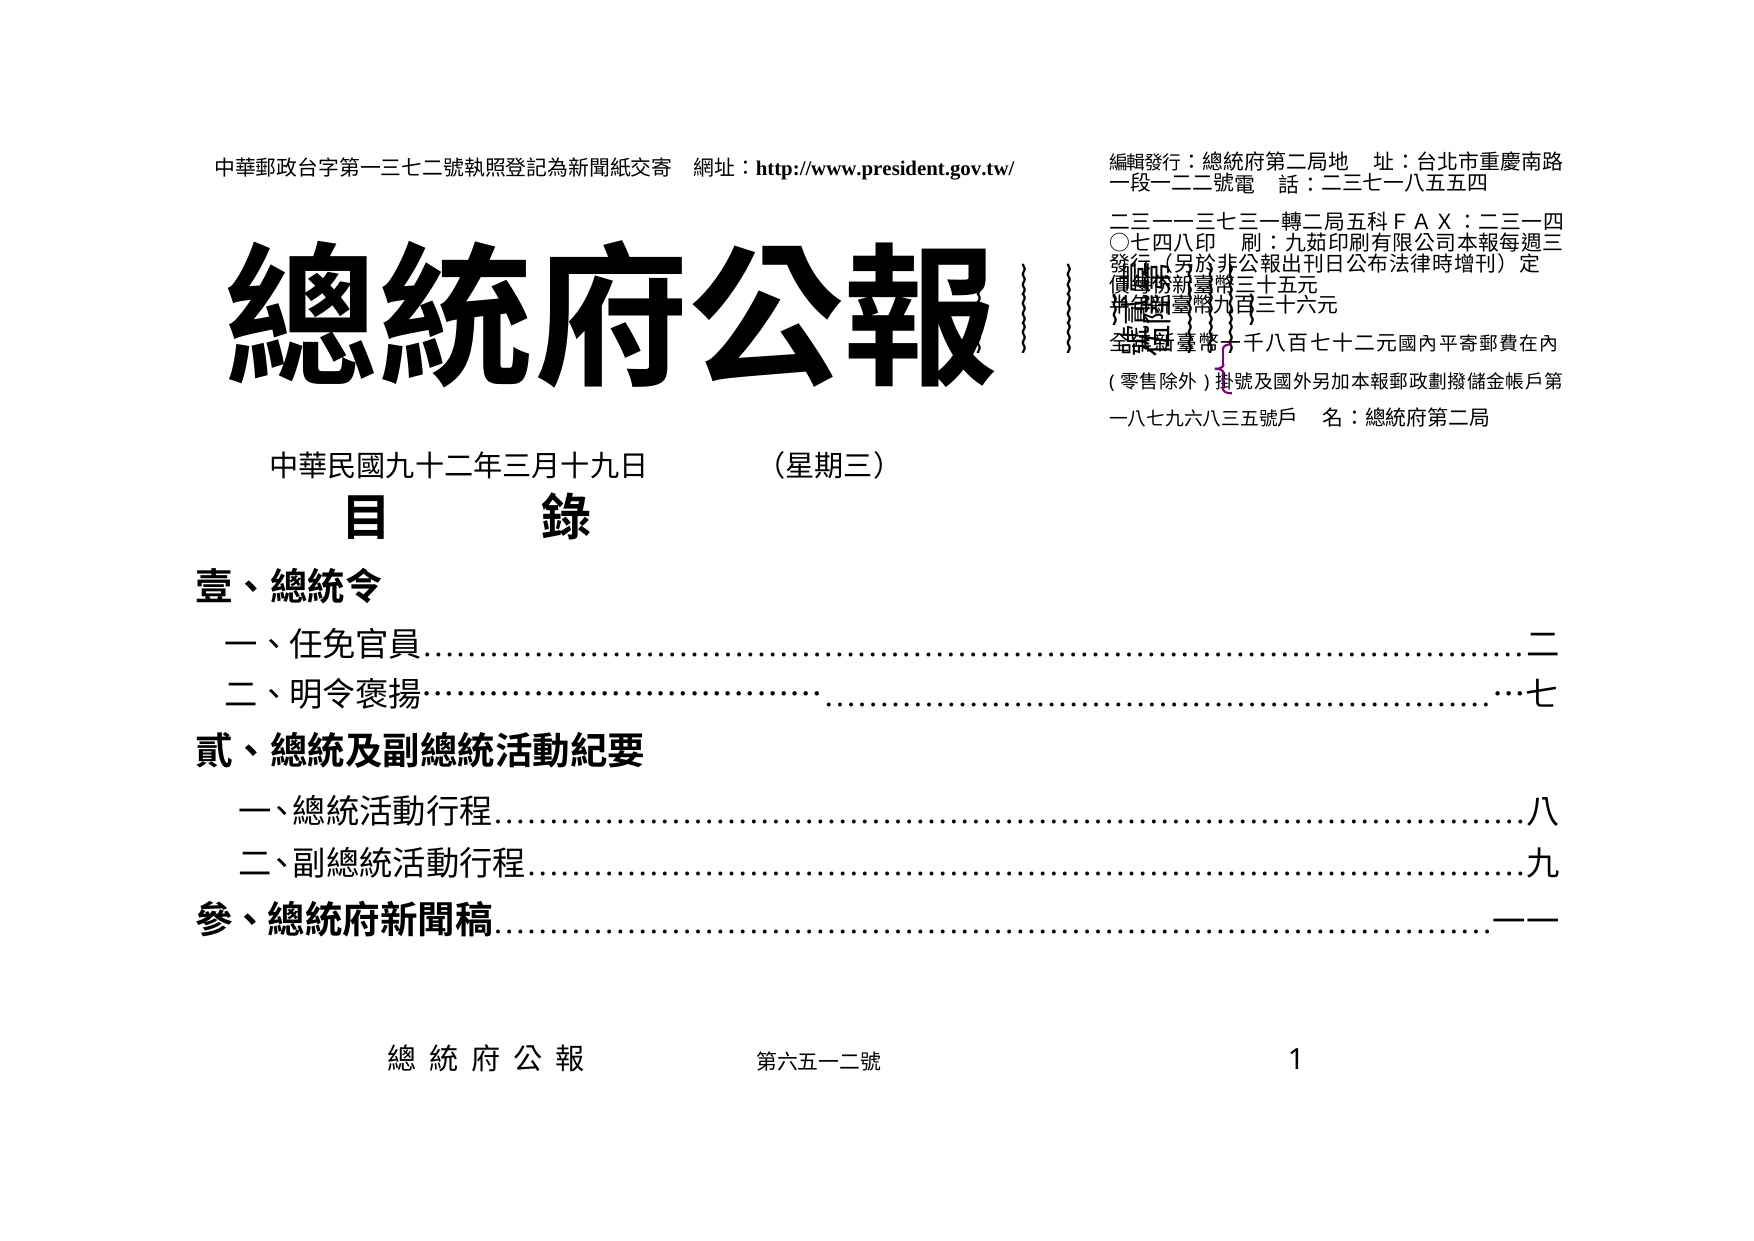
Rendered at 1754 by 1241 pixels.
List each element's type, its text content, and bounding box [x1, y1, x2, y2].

text 貳、總統及副總統活動紀要 [195, 724, 1559, 774]
text 一、總統活動行程…………………………………………………………………………………八 [239, 782, 1559, 834]
text 一、任免官員………………………………………………………………………………………二 [224, 617, 1559, 667]
text 參、總統府新聞稿………………………………………………………………………………一一 [195, 893, 1559, 943]
text 目 錄 [341, 234, 1559, 543]
text 壹、總統令 [195, 563, 1559, 609]
text 二、副總統活動行程………………………………………………………………………………九 [239, 834, 1559, 886]
text 二、明令褒揚………………………………………………………………………………………七 [224, 667, 1559, 717]
